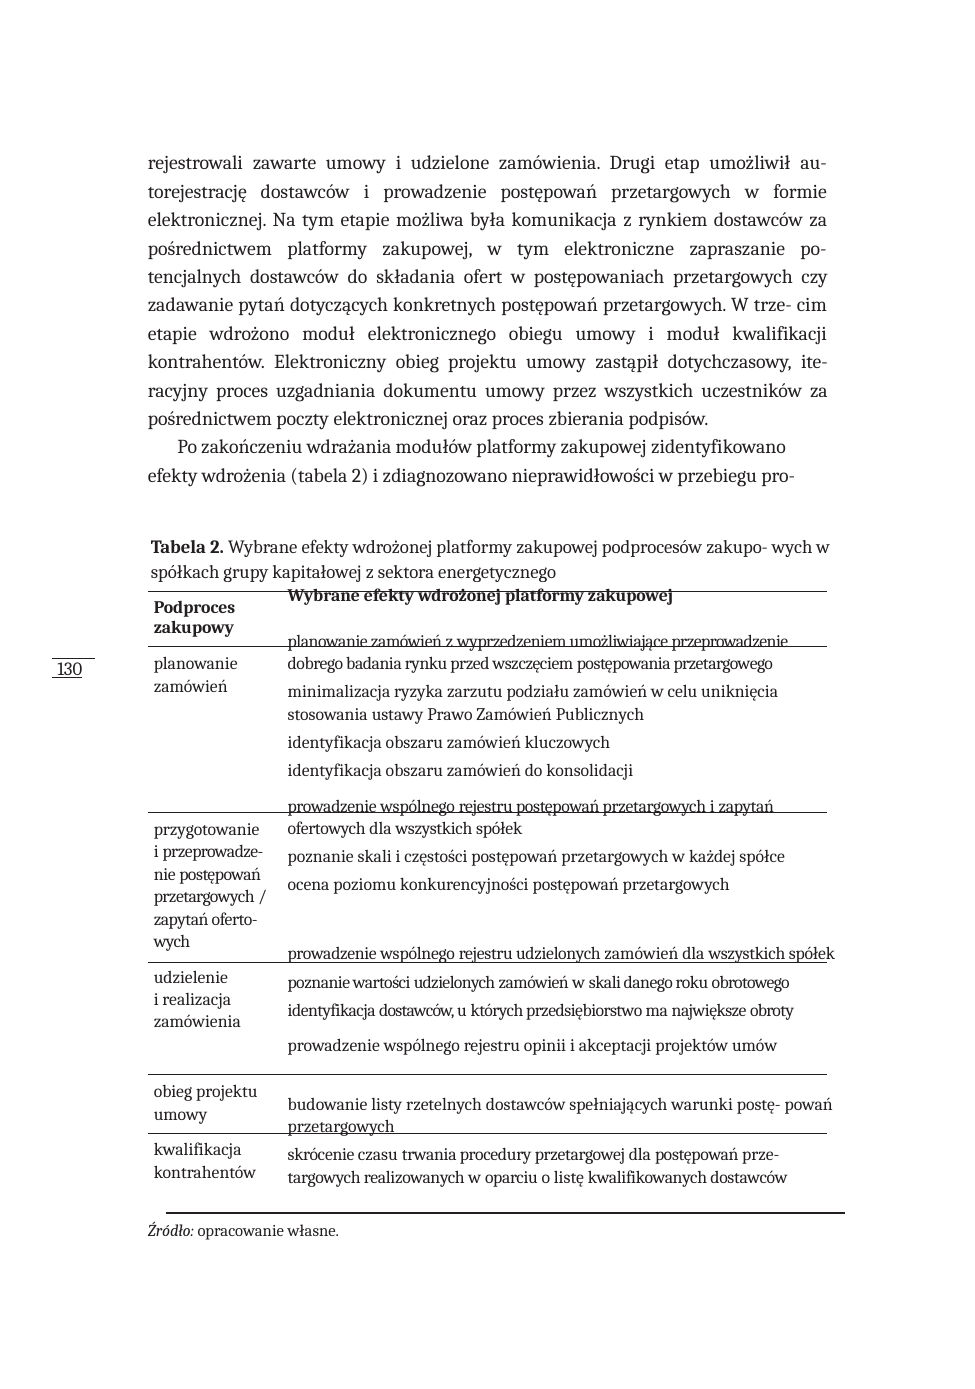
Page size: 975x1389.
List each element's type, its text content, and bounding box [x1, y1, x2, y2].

text prowadzenie wspólnego rejestru udzielonych zamówień dla wszystkich spółek [287, 944, 839, 964]
text prowadzenie wspólnego rejestru postępowań przetargowych i zapytań ofertowych dla wszystkich spółek [287, 796, 839, 839]
text planowanie zamówień z wyprzedzeniem umożliwiające przeprowadzenie dobrego badania rynku przed wszczęciem postępowania przetargowego [287, 631, 839, 674]
text Po zakończeniu wdrażania modułów platformy zakupowej zidentyfikowano efekty wdrożenia (tabela 2) i zdiagnozowano nieprawidłowości w przebiegu pro- [148, 436, 835, 487]
text prowadzenie wspólnego rejestru opinii i akceptacji projektów umów [287, 1036, 839, 1056]
text kwalifikacja [153, 1139, 275, 1160]
text 130 [52, 658, 89, 680]
text i przeprowadze- nie postępowań przetargowych / zapytań oferto- wych [153, 842, 275, 952]
text rejestrowali zawarte umowy i udzielone zamówienia. Drugi etap umożliwił au- torejestrację dostawców i prowadzenie postępowań przetargowych w formie elektronicznej. Na tym etapie możliwa była komunikacja z rynkiem dostawców za pośrednictwem platformy zakupowej, w tym elektroniczne zapraszanie po- tencjalnych dostawców do składania ofert w postępowaniach przetargowych czy zadawanie pytań dotyczących konkretnych postępowań przetargowych. W trze- cim etapie wdrożono moduł elektronicznego obiegu umowy i moduł kwalifikacji kontrahentów. Elektroniczny obieg projektu umowy zastąpił dotychczasowy, ite- racyjny proces uzgadniania dokumentu umowy przez wszystkich uczestników za pośrednictwem poczty elektronicznej oraz proces zbierania podpisów. [148, 152, 828, 431]
text identyfikacja obszaru zamówień kluczowych identyfikacja obszaru zamówień do konsolidacji [287, 733, 652, 781]
text i realizacja zamówienia [153, 989, 275, 1032]
text Tabela 2. Wybrane efekty wdrożonej platformy zakupowej podprocesów zakupo- wych w spółkach grupy kapitałowej z sektora energetycznego [151, 537, 835, 583]
text poznanie wartości udzielonych zamówień w skali danego roku obrotowego identyfikacja dostawców, u których przedsiębiorstwo ma największe obroty [287, 972, 839, 1021]
text Źródło: opracowanie własne. [148, 1221, 839, 1240]
text Wybrane efekty wdrożonej platformy zakupowej [287, 586, 839, 606]
text kontrahentów [153, 1162, 275, 1182]
text zamówień [153, 676, 275, 697]
text skrócenie czasu trwania procedury przetargowej dla postępowań prze- targowych realizowanych w oparciu o listę kwalifikowanych dostawców [287, 1145, 839, 1188]
text przygotowanie [153, 819, 275, 840]
text Podproces zakupowy [153, 598, 275, 638]
text minimalizacja ryzyka zarzutu podziału zamówień w celu uniknięcia stosowania ustawy Prawo Zamówień Publicznych [287, 682, 798, 725]
text planowanie [153, 654, 275, 674]
text poznanie skali i częstości postępowań przetargowych w każdej spółce ocena poziomu konkurencyjności postępowań przetargowych [287, 847, 817, 895]
text obieg projektu umowy [153, 1082, 266, 1124]
text budowanie listy rzetelnych dostawców spełniających warunki postę- powań przetargowych [287, 1094, 839, 1137]
text udzielenie [153, 967, 275, 987]
